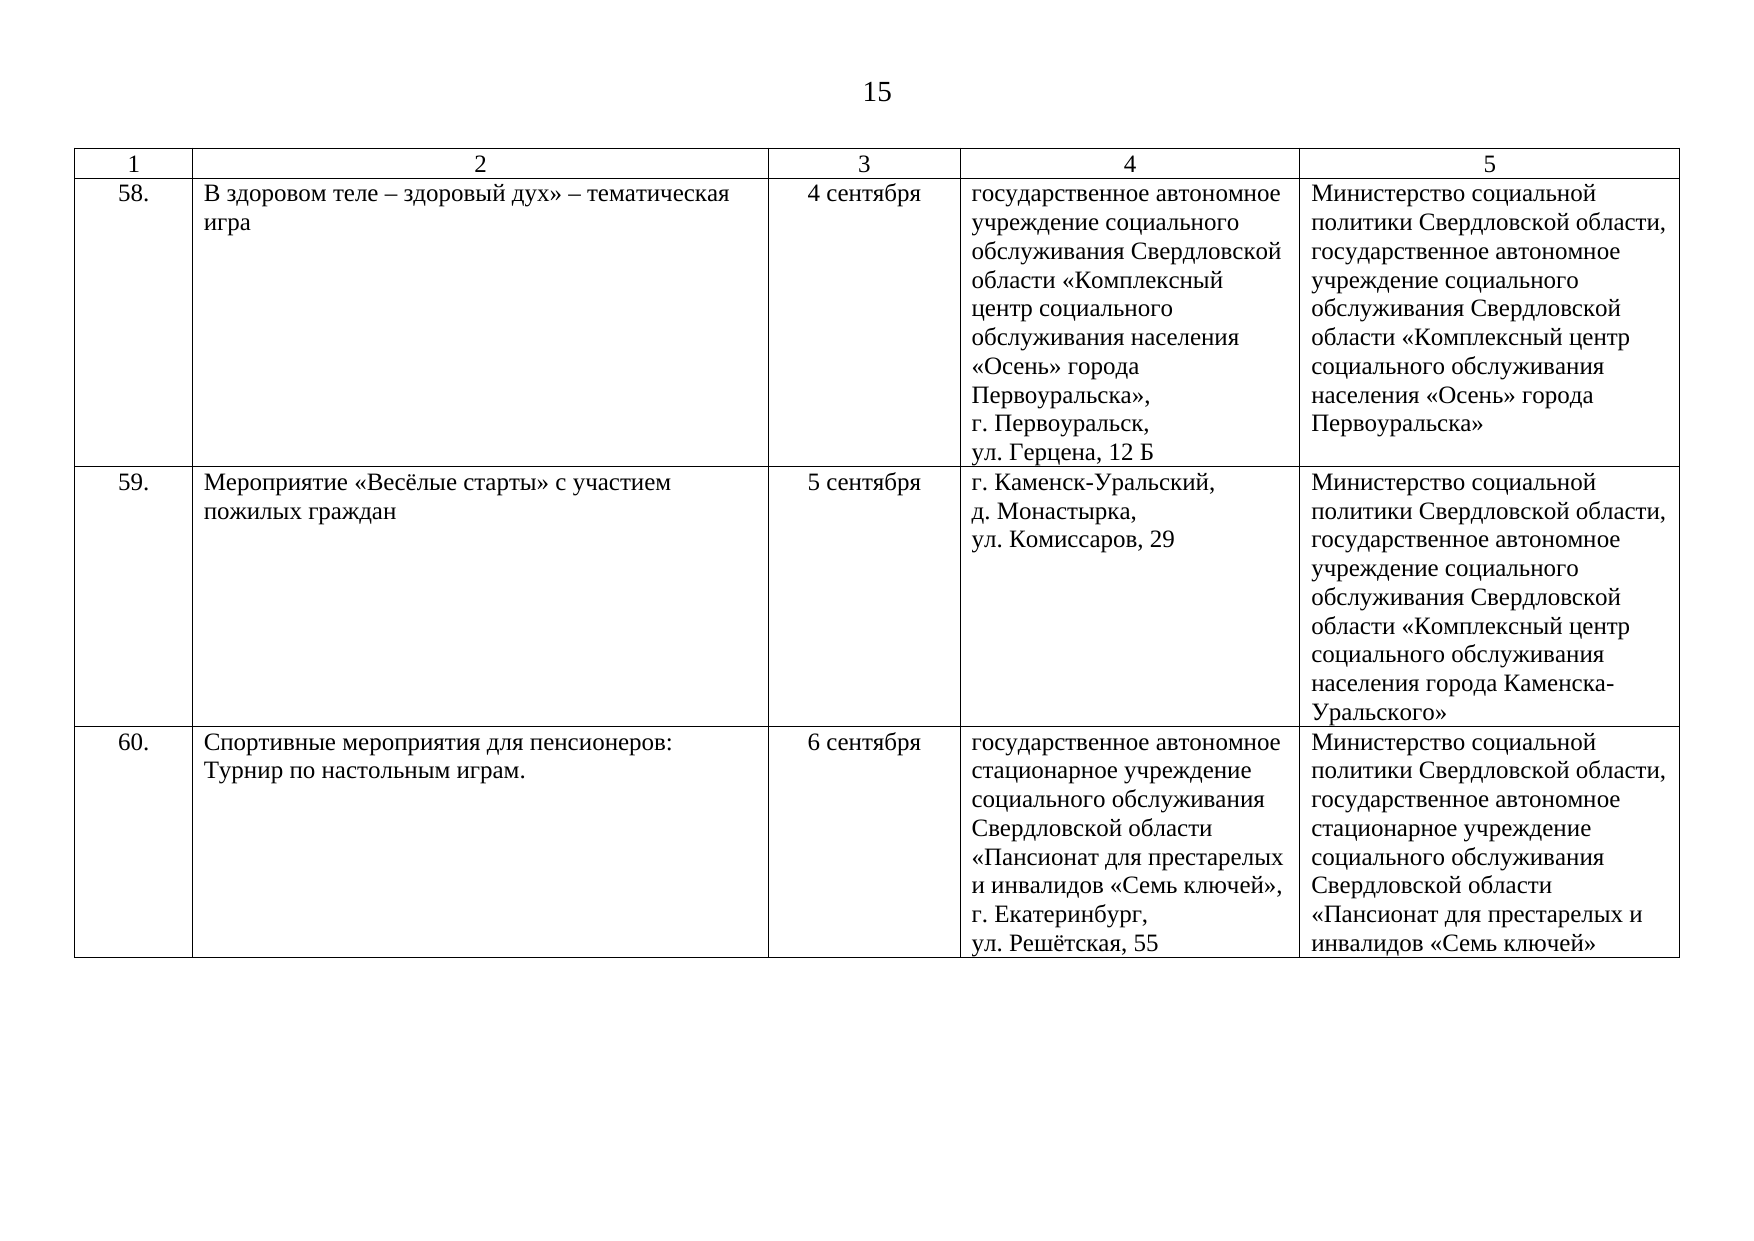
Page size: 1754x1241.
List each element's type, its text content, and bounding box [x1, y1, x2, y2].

table_cell 4 сентября [769, 179, 960, 466]
table_cell Министерство социальной политики Свердловской области, государственное автономное учреждение социального обслуживания Свердловской области «Комплексный центр социального обслуживания населения города Каменска-Уральского» [1300, 467, 1679, 726]
table_cell 6 сентября [769, 727, 960, 957]
table_cell 58. [75, 179, 192, 466]
table_header 3 [769, 149, 960, 177]
table_header 2 [193, 149, 768, 177]
table_cell В здоровом теле – здоровый дух» – тематическая игра [193, 179, 768, 466]
table_cell Министерство социальной политики Свердловской области, государственное автономное стационарное учреждение социального обслуживания Свердловской области «Пансионат для престарелых и инвалидов «Семь ключей» [1300, 727, 1679, 957]
table_cell Министерство социальной политики Свердловской области, государственное автономное учреждение социального обслуживания Свердловской области «Комплексный центр социального обслуживания населения «Осень» города Первоуральска» [1300, 179, 1679, 466]
table_cell 59. [75, 467, 192, 726]
table_cell 5 сентября [769, 467, 960, 726]
table_header 4 [961, 149, 1299, 177]
table_cell г. Каменск-Уральский, д. Монастырка, ул. Комиссаров, 29 [961, 467, 1299, 726]
table_cell Спортивные мероприятия для пенсионеров: Турнир по настольным играм. [193, 727, 768, 957]
table_cell государственное автономное стационарное учреждение социального обслуживания Свердловской области «Пансионат для престарелых и инвалидов «Семь ключей», г. Екатеринбург, ул. Решётская, 55 [961, 727, 1299, 957]
table_header 5 [1300, 149, 1679, 177]
table_cell 60. [75, 727, 192, 957]
table_header 1 [75, 149, 192, 177]
table_cell Мероприятие «Весёлые старты» с участием пожилых граждан [193, 467, 768, 726]
table_cell государственное автономное учреждение социального обслуживания Свердловской области «Комплексный центр социального обслуживания населения «Осень» города Первоуральска», г. Первоуральск, ул. Герцена, 12 Б [961, 179, 1299, 466]
